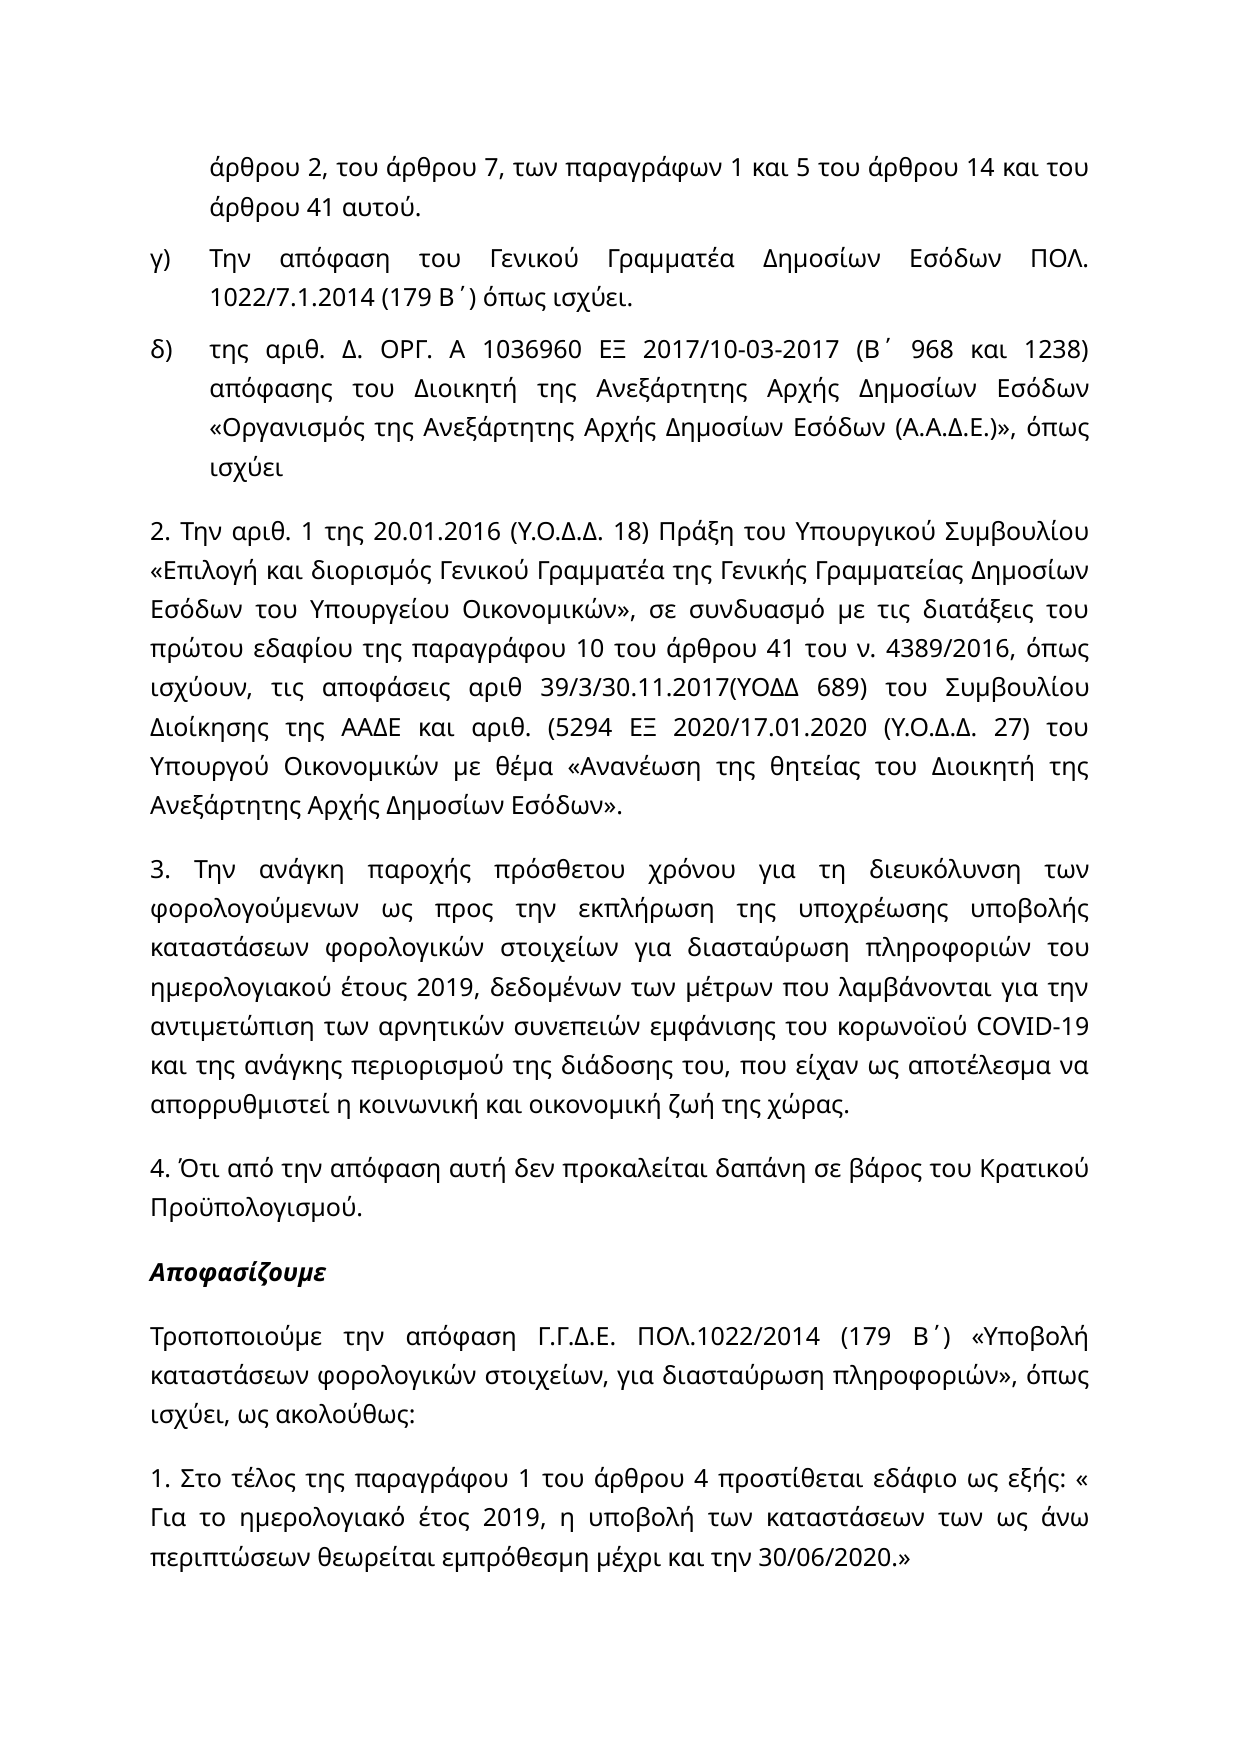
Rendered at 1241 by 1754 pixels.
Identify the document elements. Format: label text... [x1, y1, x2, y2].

text 2. Την αριθ. 1 της 20.01.2016 (Υ.Ο.Δ.Δ. 18) Πράξη του Υπουργικού Συμβουλίου «Επιλογή και διορισμός Γενικού Γραμματέα της Γενικής Γραμματείας Δημοσίων Εσόδων του Υπουργείου Οικονομικών», σε συνδυασμό με τις διατάξεις του πρώτου εδαφίου της παραγράφου 10 του άρθρου 41 του ν. 4389/2016, όπως ισχύουν, τις αποφάσεις αριθ 39/3/30.11.2017(ΥΟΔΔ 689) του Συμβουλίου Διοίκησης της ΑΑΔΕ και αριθ. (5294 ΕΞ 2020/17.01.2020 (Υ.Ο.Δ.Δ. 27) του Υπουργού Οικονομικών με θέμα «Ανανέωση της θητείας του Διοικητή της Ανεξάρτητης Αρχής Δημοσίων Εσόδων». [150, 513, 1090, 822]
list άρθρου 2, του άρθρου 7, των παραγράφων 1 και 5 του άρθρου 14 και του άρθρου 41 αυτού. [150, 150, 1090, 223]
text Τροποποιούμε την απόφαση Γ.Γ.Δ.Ε. ΠΟΛ.1022/2014 (179 Β΄) «Υποβολή καταστάσεων φορολογικών στοιχείων, για διασταύρωση πληροφοριών», όπως ισχύει, ως ακολούθως: [150, 1318, 1090, 1431]
text 4. Ότι από την απόφαση αυτή δεν προκαλείται δαπάνη σε βάρος του Κρατικού Προϋπολογισμού. [150, 1151, 1090, 1224]
list δ) της αριθ. Δ. ΟΡΓ. Α 1036960 ΕΞ 2017/10-03-2017 (Β΄ 968 και 1238) απόφασης του Διοικητή της Ανεξάρτητης Αρχής Δημοσίων Εσόδων «Οργανισμός της Ανεξάρτητης Αρχής Δημοσίων Εσόδων (Α.Α.Δ.Ε.)», όπως ισχύει [150, 332, 1090, 483]
text 3. Την ανάγκη παροχής πρόσθετου χρόνου για τη διευκόλυνση των φορολογούμενων ως προς την εκπλήρωση της υποχρέωσης υποβολής καταστάσεων φορολογικών στοιχείων για διασταύρωση πληροφοριών του ημερολογιακού έτους 2019, δεδομένων των μέτρων που λαμβάνονται για την αντιμετώπιση των αρνητικών συνεπειών εμφάνισης του κορωνοϊού COVID-19 και της ανάγκης περιορισμού της διάδοσης του, που είχαν ως αποτέλεσμα να απορρυθμιστεί η κοινωνική και οικονομική ζωή της χώρας. [150, 852, 1090, 1121]
text 1. Στο τέλος της παραγράφου 1 του άρθρου 4 προστίθεται εδάφιο ως εξής: « Για το ημερολογιακό έτος 2019, η υποβολή των καταστάσεων των ως άνω περιπτώσεων θεωρείται εμπρόθεσμη μέχρι και την 30/06/2020.» [150, 1461, 1090, 1573]
text Αποφασίζουμε [150, 1254, 1090, 1288]
list γ) Την απόφαση του Γενικού Γραμματέα Δημοσίων Εσόδων ΠΟΛ. 1022/7.1.2014 (179 Β΄) όπως ισχύει. [150, 241, 1090, 314]
